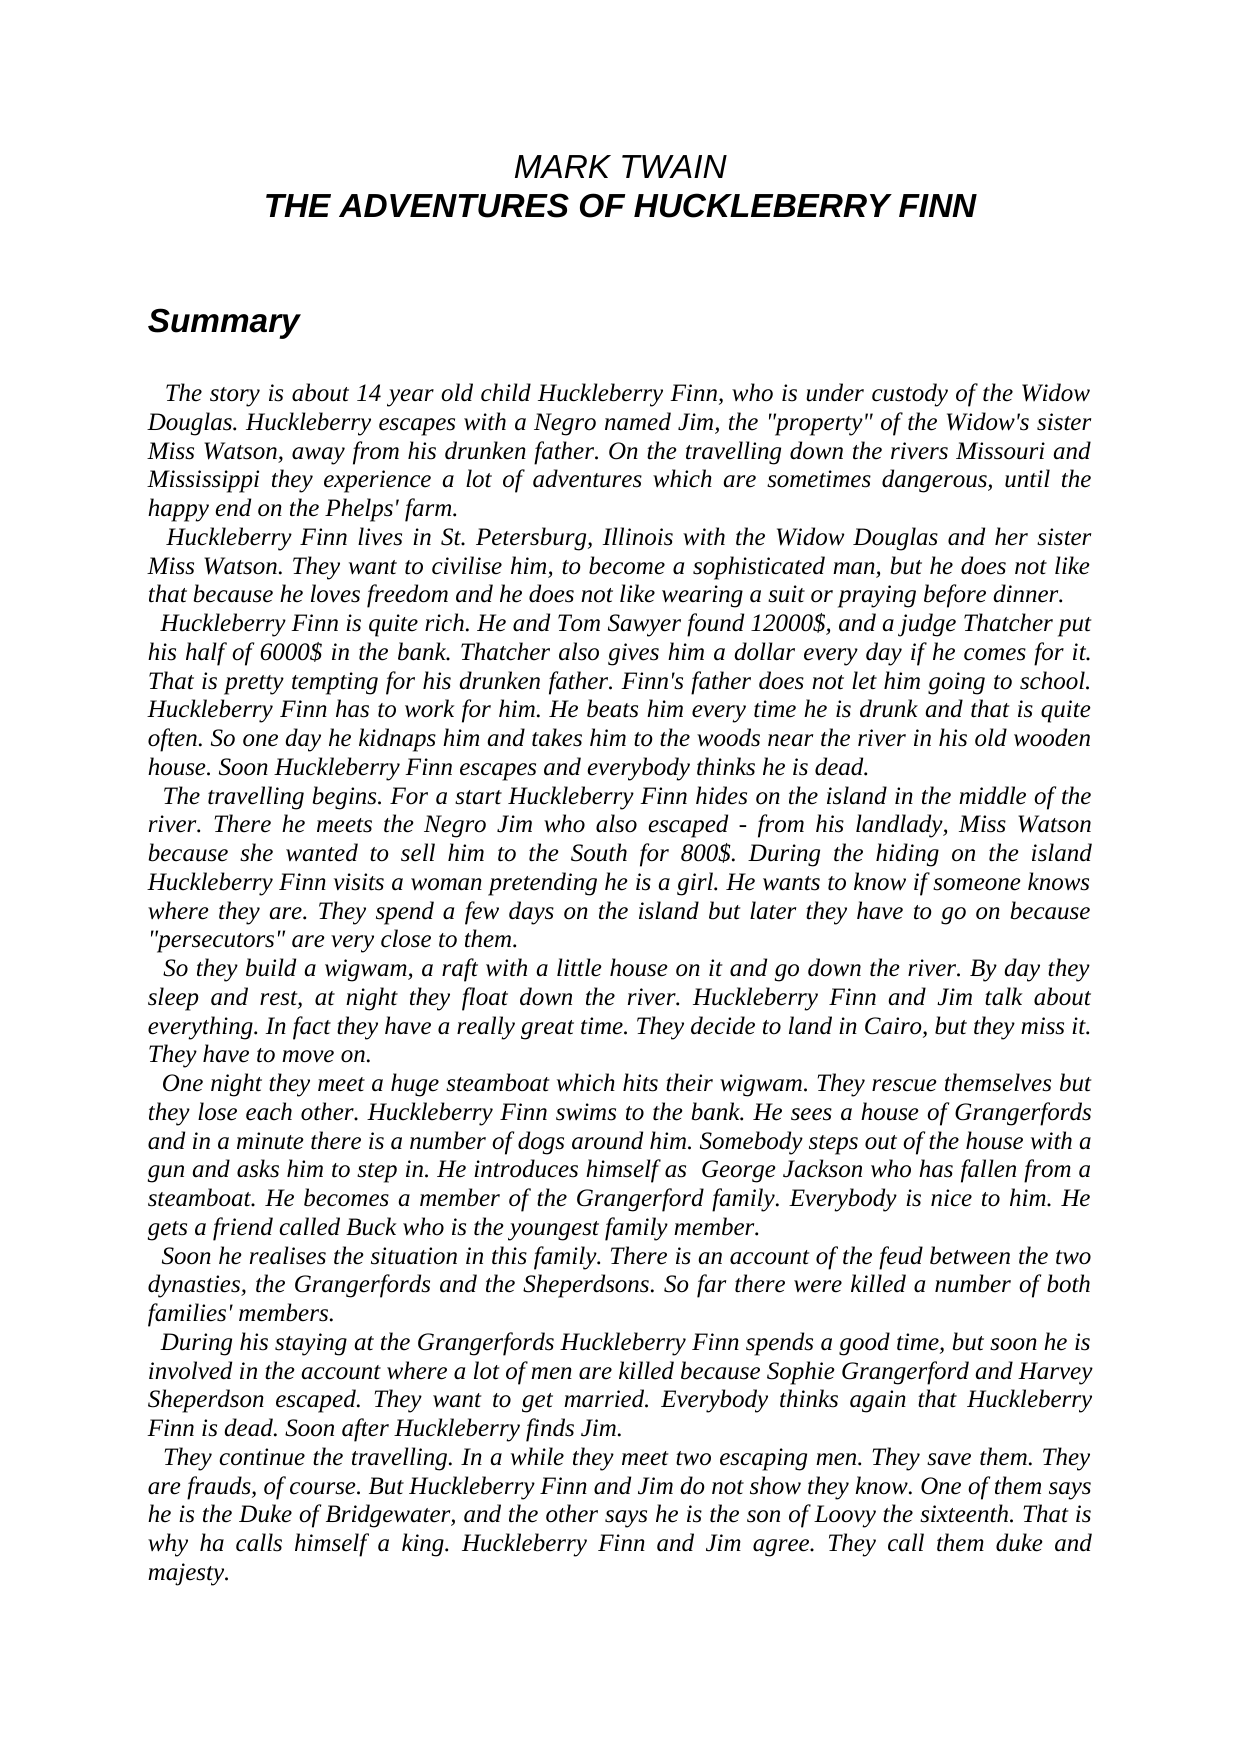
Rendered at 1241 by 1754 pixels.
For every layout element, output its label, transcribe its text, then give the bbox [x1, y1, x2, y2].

text Huckleberry Finn is quite rich. He and Tom Sawyer found 12000$, and a judge Thatcher put his half of 6000$ in the bank. Thatcher also gives him a dollar every day if he comes for it. That is pretty tempting for his drunken father. Finn's father does not let him going to school. Huckleberry Finn has to work for him. He beats him every time he is drunk and that is quite often. So one day he kidnaps him and takes him to the woods near the river in his old wooden house. Soon Huckleberry Finn escapes and everybody thinks he is dead. [148, 608, 1093, 781]
text Soon he realises the situation in this family. There is an account of the feud between the two dynasties, the Grangerfords and the Sheperdsons. So far there were killed a number of both families' members. [148, 1241, 1093, 1327]
text The travelling begins. For a start Huckleberry Finn hides on the island in the middle of the river. There he meets the Negro Jim who also escaped - from his landlady, Miss Watson because she wanted to sell him to the South for 800$. During the hiding on the island Huckleberry Finn visits a woman pretending he is a girl. He wants to know if someone knows where they are. They spend a few days on the island but later they have to go on because "persecutors" are very close to them. [148, 781, 1093, 953]
text Huckleberry Finn lives in St. Petersburg, Illinois with the Widow Douglas and her sister Miss Watson. They want to civilise him, to become a sophisticated man, but he does not like that because he loves freedom and he does not like wearing a suit or praying before dinner. [148, 522, 1093, 608]
text Summary [148, 301, 1093, 340]
text The story is about 14 year old child Huckleberry Finn, who is under custody of the Widow Douglas. Huckleberry escapes with a Negro named Jim, the "property" of the Widow's sister Miss Watson, away from his drunken father. On the travelling down the rivers Missouri and Mississippi they experience a lot of adventures which are sometimes dangerous, until the happy end on the Phelps' farm. [148, 378, 1093, 522]
text So they build a wigwam, a raft with a little house on it and go down the river. By day they sleep and rest, at night they float down the river. Huckleberry Finn and Jim talk about everything. In fact they have a really great time. They decide to land in Cairo, but they miss it. They have to move on. [148, 953, 1093, 1068]
text They continue the travelling. In a while they meet two escaping men. They save them. They are frauds, of course. But Huckleberry Finn and Jim do not show they know. One of them says he is the Duke of Bridgewater, and the other says he is the son of Loovy the sixteenth. That is why ha calls himself a king. Huckleberry Finn and Jim agree. They call them duke and majesty. [148, 1442, 1093, 1586]
text During his staying at the Grangerfords Huckleberry Finn spends a good time, but soon he is involved in the account where a lot of men are killed because Sophie Grangerford and Harvey Sheperdson escaped. They want to get married. Everybody thinks again that Huckleberry Finn is dead. Soon after Huckleberry finds Jim. [148, 1327, 1093, 1442]
text One night they meet a huge steamboat which hits their wigwam. They rescue themselves but they lose each other. Huckleberry Finn swims to the bank. He sees a house of Grangerfords and in a minute there is a number of dogs around him. Somebody steps out of the house with a gun and asks him to step in. He introduces himself as George Jackson who has fallen from a steamboat. He becomes a member of the Grangerford family. Everybody is nice to him. He gets a friend called Buck who is the youngest family member. [148, 1068, 1093, 1241]
text MARK TWAIN [148, 148, 1093, 186]
text THE ADVENTURES OF HUCKLEBERRY FINN [148, 186, 1093, 224]
